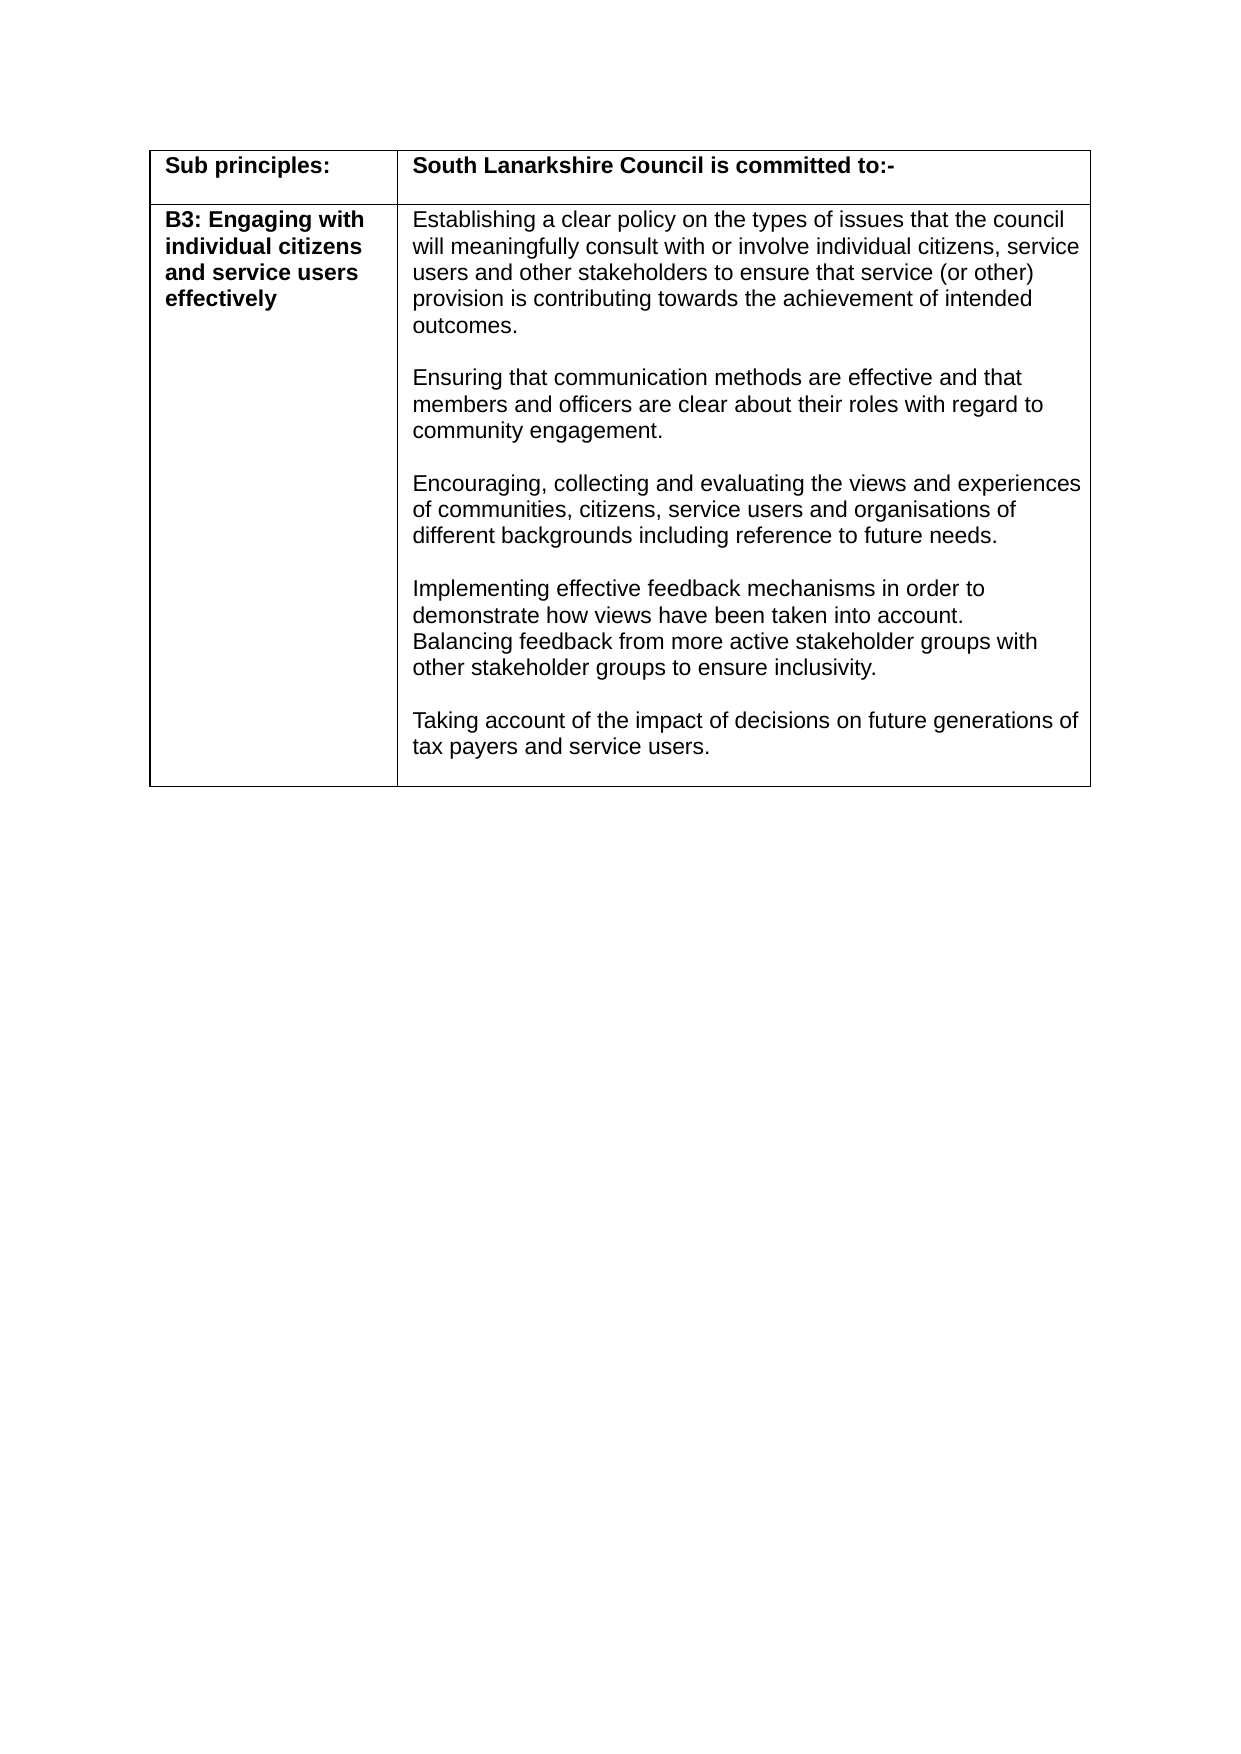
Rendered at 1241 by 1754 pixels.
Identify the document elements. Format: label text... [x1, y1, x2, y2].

table_header Sub principles: [151, 151, 397, 204]
table_cell B3: Engaging with individual citizens and service users effectively [151, 205, 397, 786]
table_header South Lanarkshire Council is committed to:- [398, 151, 1090, 204]
table_cell Establishing a clear policy on the types of issues that the council will meaningfully consult with or involve individual citizens, service users and other stakeholders to ensure that service (or other) provision is contributing towards the achievement of intended outcomes. Ensuring that communication methods are effective and that members and officers are clear about their roles with regard to community engagement. Encouraging, collecting and evaluating the views and experiences of communities, citizens, service users and organisations of different backgrounds including reference to future needs. Implementing effective feedback mechanisms in order to demonstrate how views have been taken into account. Balancing feedback from more active stakeholder groups with other stakeholder groups to ensure inclusivity. Taking account of the impact of decisions on future generations of tax payers and service users. [398, 205, 1090, 786]
